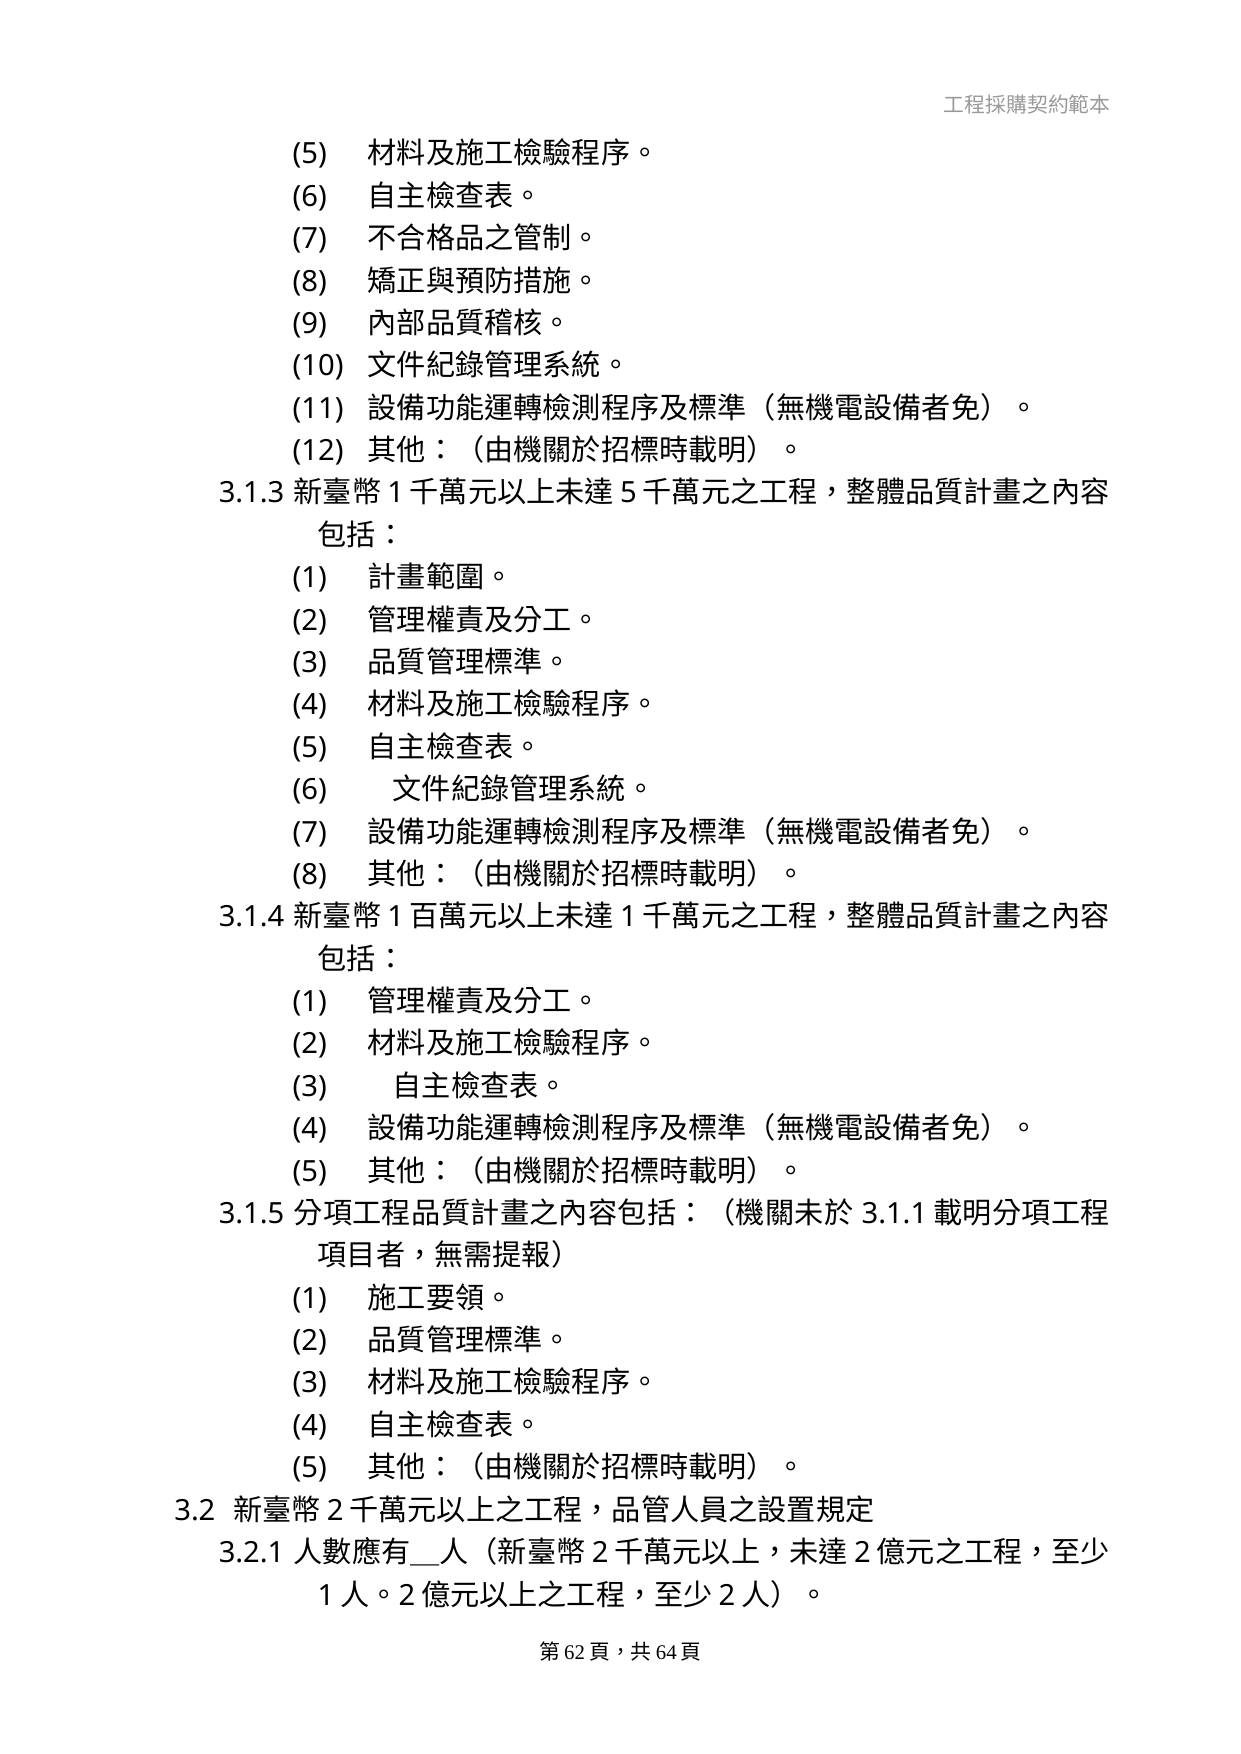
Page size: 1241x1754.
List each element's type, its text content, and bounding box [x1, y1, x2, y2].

list 其他：（由機關於招標時載明）。 [292, 427, 1110, 469]
list 設備功能運轉檢測程序及標準（無機電設備者免）。 [292, 384, 1110, 427]
list 施工要領。 [292, 1274, 1110, 1317]
list 內部品質稽核。 [292, 299, 1110, 342]
list 文件紀錄管理系統。 [292, 342, 1110, 384]
list 人數應有＿人（新臺幣2千萬元以上，未達2億元之工程，至少1人。2億元以上之工程，至少2人）。 [218, 1529, 1110, 1613]
list 計畫範圍。 [292, 554, 1110, 596]
list 管理權責及分工。 [292, 978, 1110, 1020]
list 管理權責及分工。 [292, 596, 1110, 638]
list 新臺幣1百萬元以上未達1千萬元之工程，整體品質計畫之內容包括： [218, 893, 1110, 978]
list 材料及施工檢驗程序。 [292, 130, 1110, 172]
list 其他：（由機關於招標時載明）。 [292, 851, 1110, 893]
list 設備功能運轉檢測程序及標準（無機電設備者免）。 [292, 808, 1110, 851]
list 品質管理標準。 [292, 638, 1110, 681]
list 其他：（由機關於招標時載明）。 [292, 1444, 1110, 1486]
list 其他：（由機關於招標時載明）。 [292, 1147, 1110, 1189]
list 文件紀錄管理系統。 [292, 766, 1110, 808]
list 自主檢查表。 [292, 172, 1110, 215]
list 材料及施工檢驗程序。 [292, 1359, 1110, 1401]
list 不合格品之管制。 [292, 215, 1110, 257]
list 材料及施工檢驗程序。 [292, 681, 1110, 723]
list 材料及施工檢驗程序。 [292, 1020, 1110, 1062]
list 自主檢查表。 [292, 1062, 1110, 1105]
list 設備功能運轉檢測程序及標準（無機電設備者免）。 [292, 1105, 1110, 1147]
list 自主檢查表。 [292, 723, 1110, 766]
list 自主檢查表。 [292, 1401, 1110, 1444]
list 分項工程品質計畫之內容包括：（機關未於3.1.1載明分項工程項目者，無需提報） [218, 1189, 1110, 1274]
list 矯正與預防措施。 [292, 257, 1110, 299]
list 新臺幣2千萬元以上之工程，品管人員之設置規定 [174, 1486, 1110, 1529]
list 品質管理標準。 [292, 1317, 1110, 1359]
list 新臺幣1千萬元以上未達5千萬元之工程，整體品質計畫之內容包括： [218, 469, 1110, 554]
